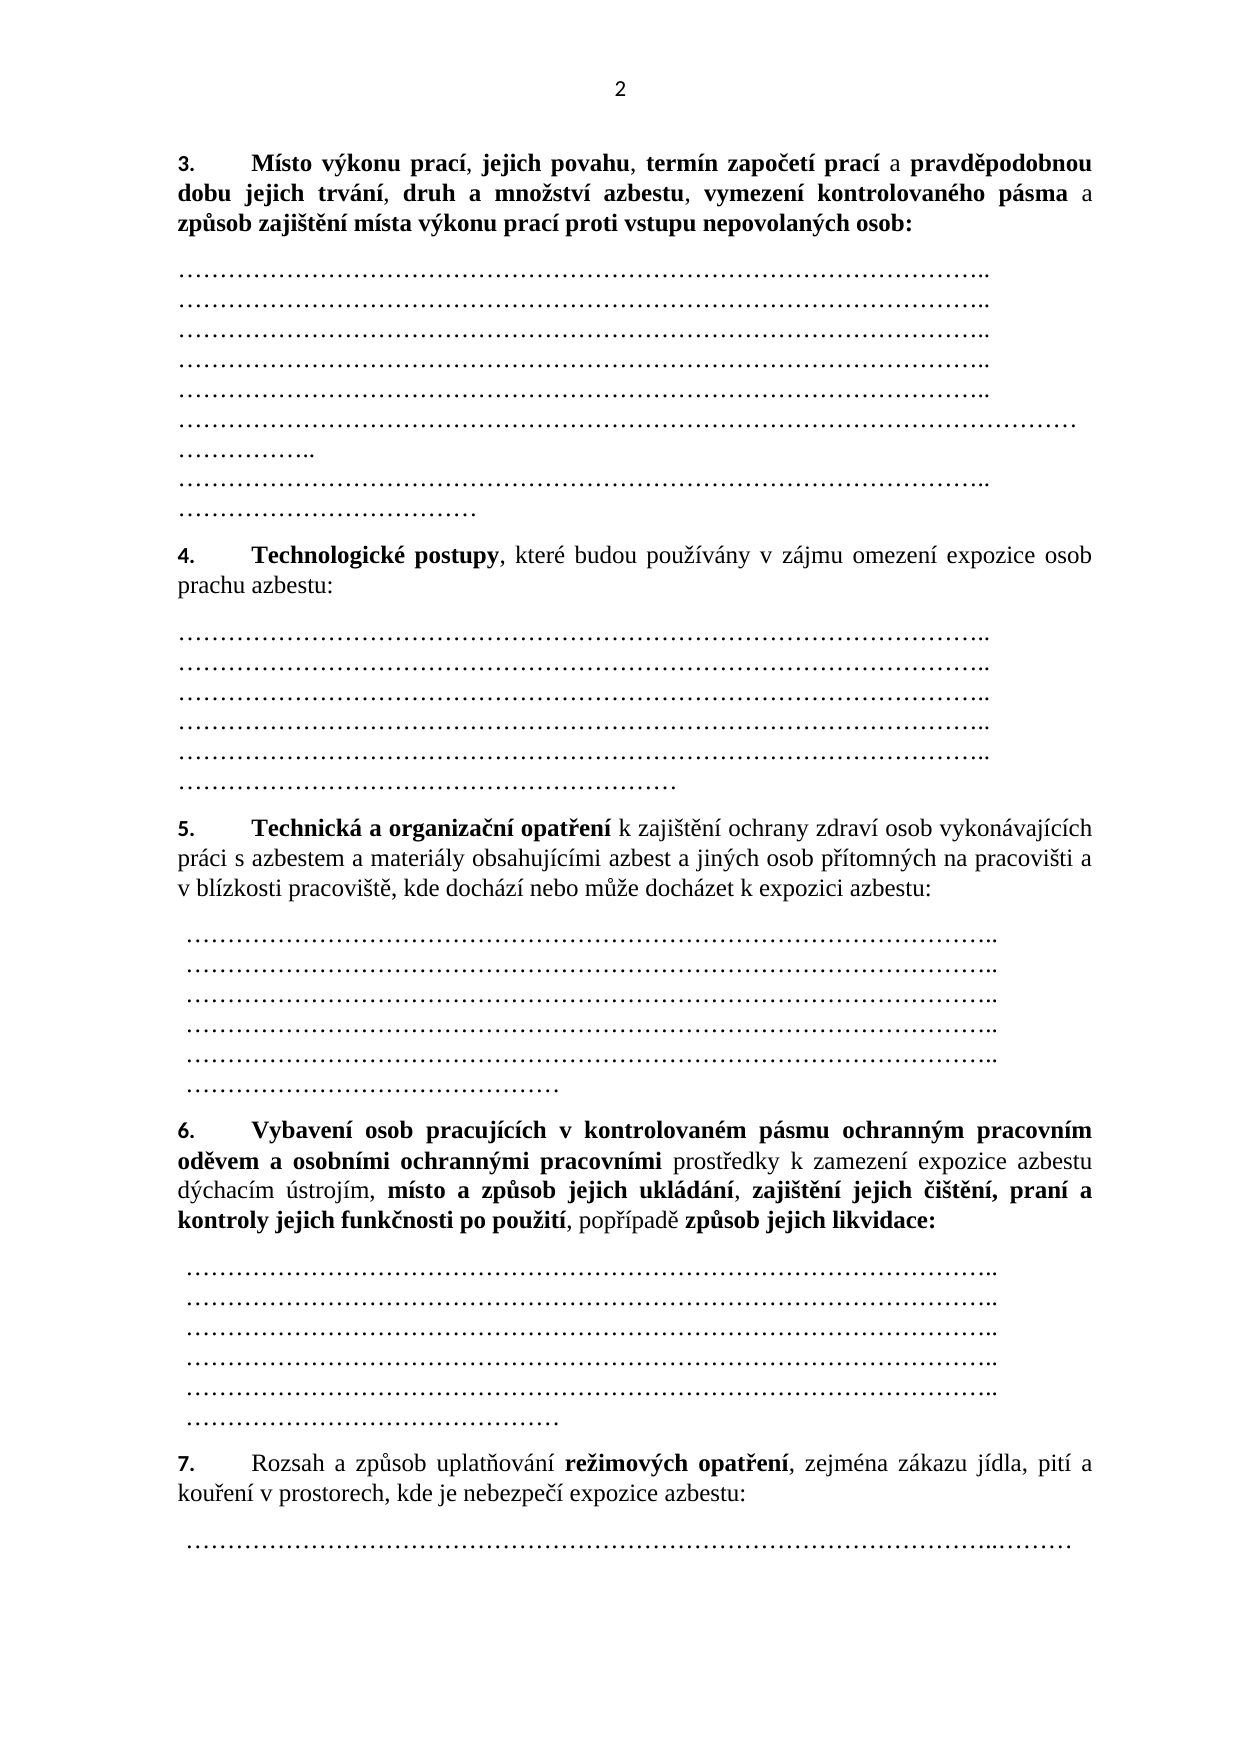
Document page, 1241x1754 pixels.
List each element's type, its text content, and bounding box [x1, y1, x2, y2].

text ……………………………………………………………………………………..……………………………………………………………………………………..……………………………………………………………………………………..……………………………………………………………………………………..……………………………………………………………………………………..……………………………………… [185, 919, 1093, 1098]
text ……………………………………………………………………………………..……………………………………………………………………………………..……………………………………………………………………………………..……………………………………………………………………………………..……………………………………………………………………………………..…………………………………………………… [177, 617, 1093, 795]
list Rozsah a způsob uplatňování režimových opatření, zejména zákazu jídla, pití a kouření v prostorech, kde je nebezpečí expozice azbestu: [177, 1448, 1093, 1507]
list Místo výkonu prací, jejich povahu, termín započetí prací a pravděpodobnou dobu jejich trvání, druh a množství azbestu, vymezení kontrolovaného pásma a způsob zajištění místa výkonu prací proti vstupu nepovolaných osob: [177, 148, 1093, 236]
text ……………………………………………………………………………………..……… [185, 1525, 1093, 1554]
list Technologické postupy, které budou používány v zájmu omezení expozice osob prachu azbestu: [177, 540, 1093, 599]
list Technická a organizační opatření k zajištění ochrany zdraví osob vykonávajících práci s azbestem a materiály obsahujícími azbest a jiných osob přítomných na pracovišti a v blízkosti pracoviště, kde dochází nebo může docházet k expozici azbestu: [177, 813, 1093, 902]
list Vybavení osob pracujících v kontrolovaném pásmu ochranným pracovním oděvem a osobními ochrannými pracovními prostředky k zamezení expozice azbestu dýchacím ústrojím, místo a způsob jejich ukládání, zajištění jejich čištění, praní a kontroly jejich funkčnosti po použití, popřípadě způsob jejich likvidace: [177, 1116, 1093, 1234]
text ……………………………………………………………………………………..……………………………………………………………………………………..……………………………………………………………………………………..……………………………………………………………………………………..……………………………………………………………………………………..……………………………………… [185, 1252, 1093, 1430]
text ……………………………………………………………………………………..……………………………………………………………………………………..……………………………………………………………………………………..……………………………………………………………………………………..……………………………………………………………………………………..……………………………………………………………………………………………………………..……………………………………………………………………………………..……………………………… [177, 254, 1093, 522]
